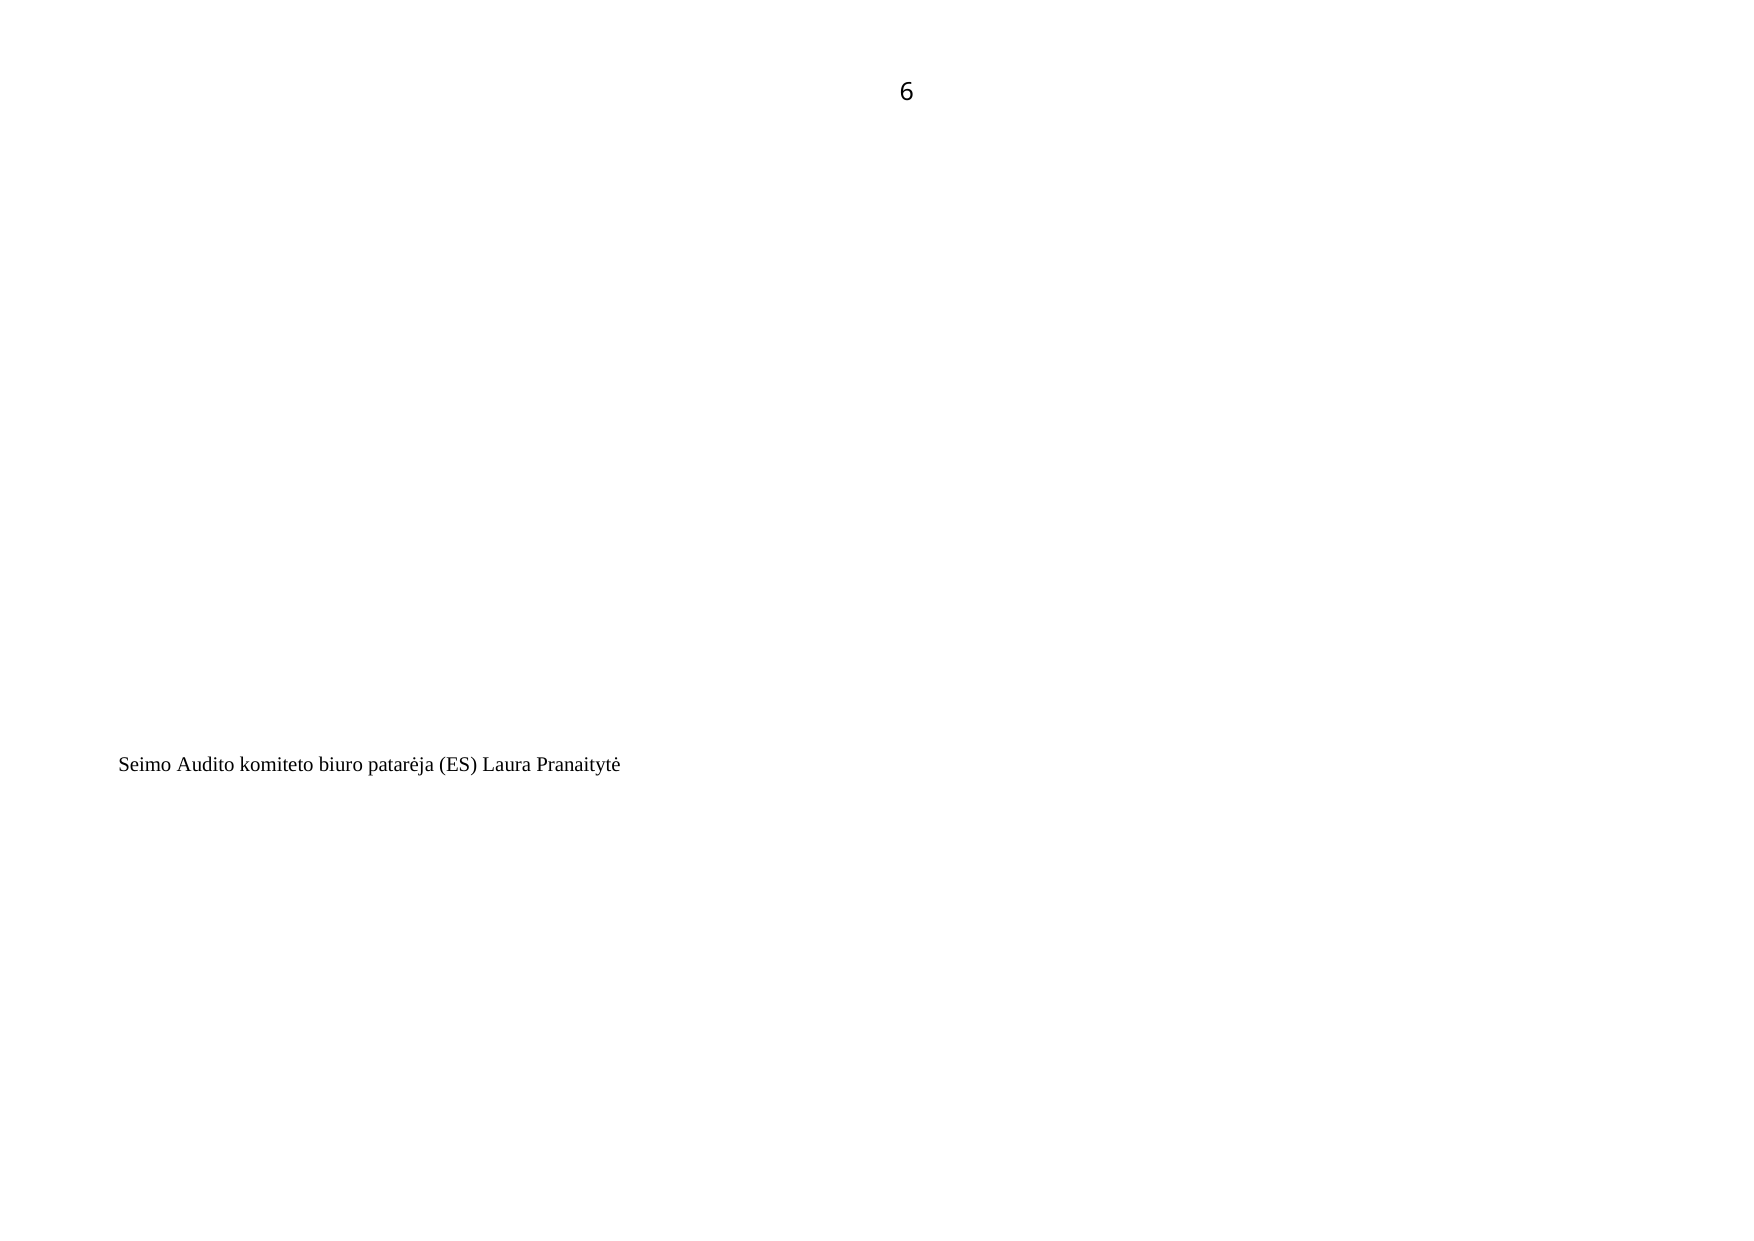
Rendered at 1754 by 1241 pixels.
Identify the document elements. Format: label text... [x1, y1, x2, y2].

text Seimo Audito komiteto biuro patarėja (ES) Laura Pranaitytė [118, 752, 1695, 776]
